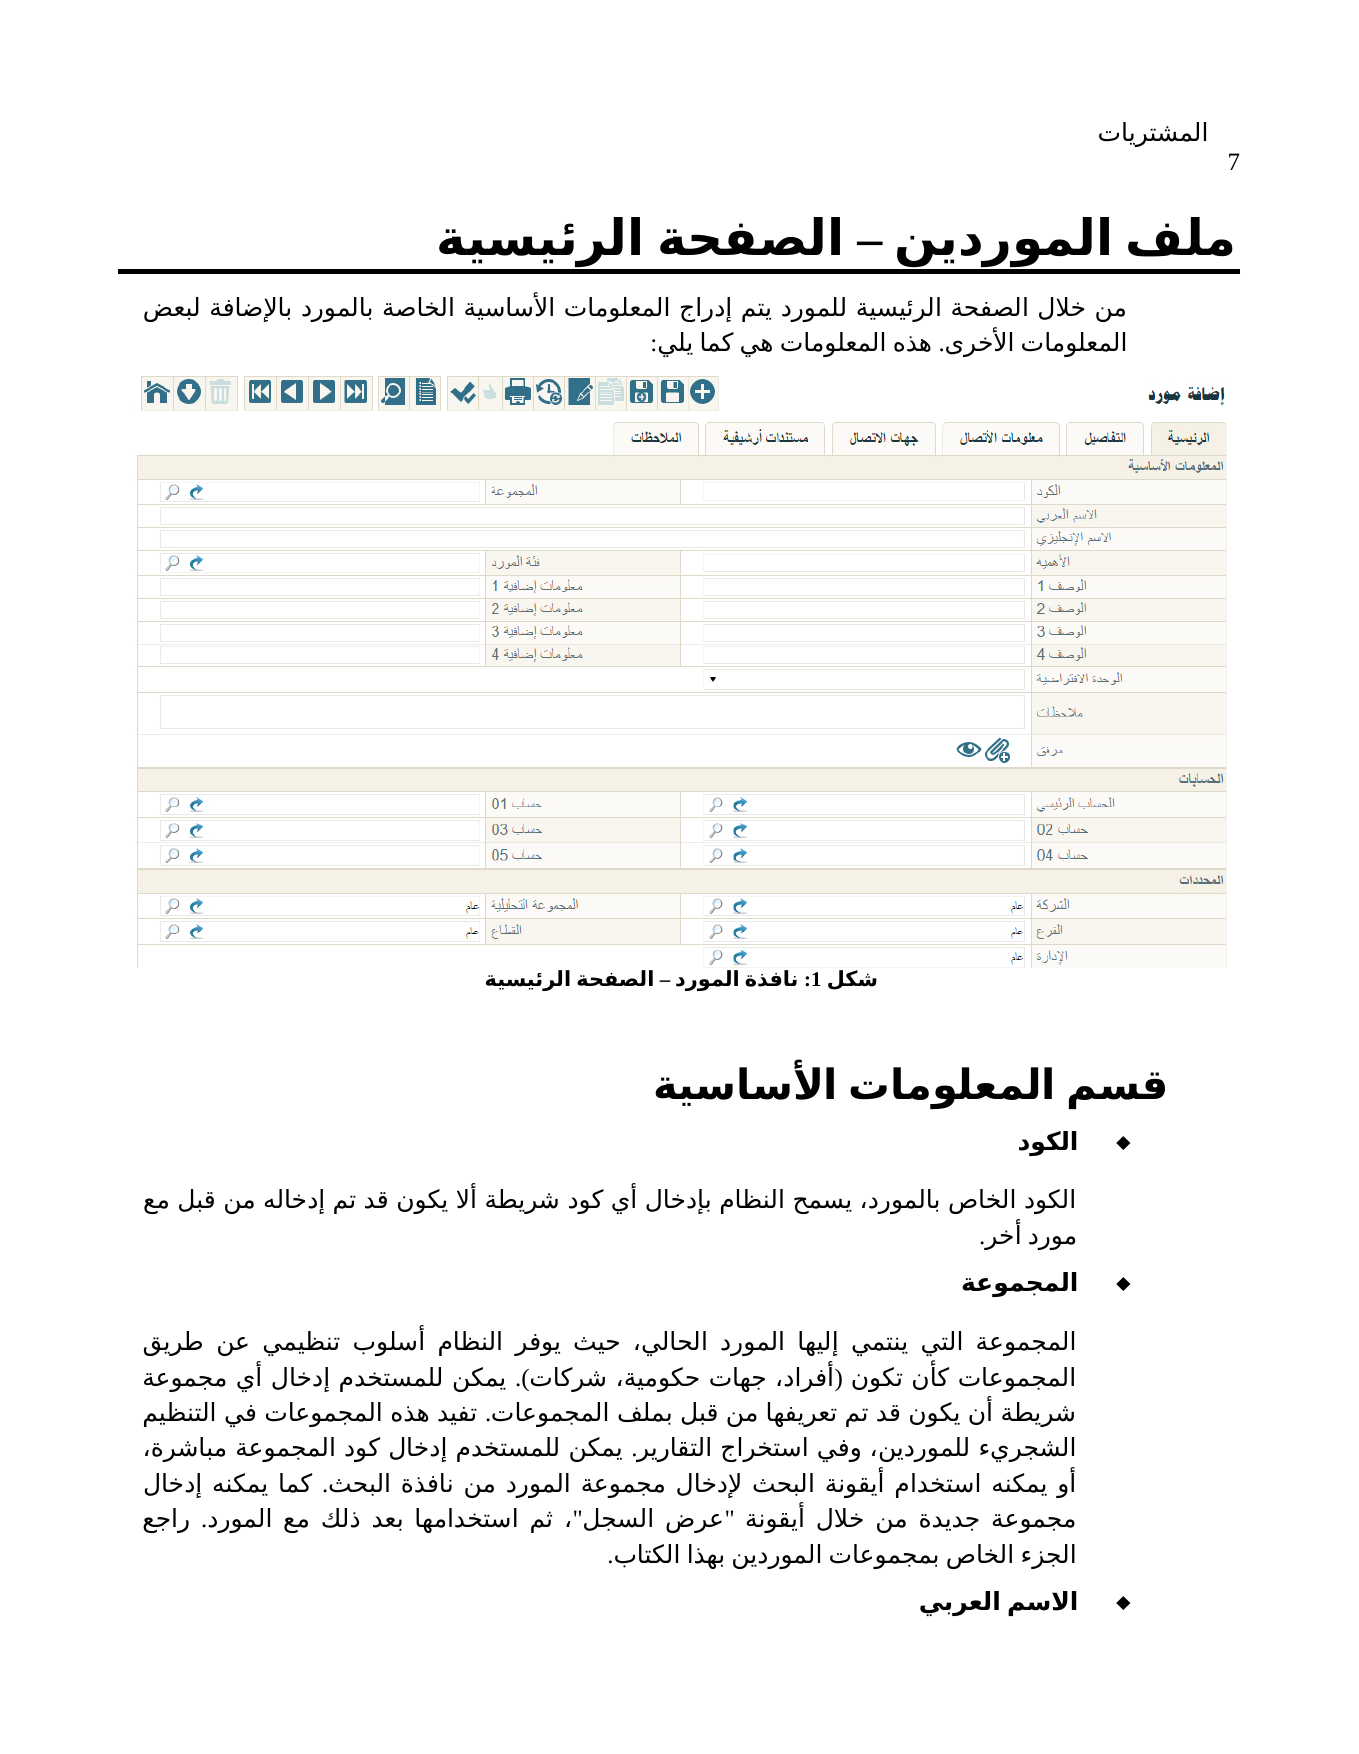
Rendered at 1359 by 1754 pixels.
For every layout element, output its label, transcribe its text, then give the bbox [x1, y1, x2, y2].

text الكود الخاص بالمورد، يسمح النظام بإدخال أي كود شريطة ألا يكون قد تم إدخاله من قبل مع مورد أخر. [142, 1179, 1077, 1250]
text المجموعة التي ينتمي إليها المورد الحالي، حيث يوفر النظام أسلوب تنظيمي عن طريق المجموعات كأن تكون (أفراد، جهات حكومية، شركات). يمكن للمستخدم إدخال أي مجموعة شريطة أن يكون قد تم تعريفها من قبل بملف المجموعات. تفيد هذه المجموعات في التنظيم الشجريء للموردين، وفي استخراج التقارير. يمكن للمستخدم إدخال كود المجموعة مباشرة، أو يمكنه استخدام أيقونة البحث لإدخال مجموعة المورد من نافذة البحث. كما يمكنه إدخال مجموعة جديدة من خلال أيقونة "عرض السجل"، ثم استخدامها بعد ذلك مع المورد. راجع الجزء الخاص بمجموعات الموردين بهذا الكتاب. [142, 1321, 1077, 1568]
text قسم المعلومات الأساسية [142, 1060, 1169, 1108]
text شكل 1: نافذة المورد – الصفحة الرئيسية [131, 375, 1231, 991]
list الاسم العربي [177, 1580, 1116, 1616]
picture [135, 376, 1227, 968]
list المجموعة [177, 1262, 1116, 1297]
text من خلال الصفحة الرئيسية للمورد يتم إدراج المعلومات الأساسية الخاصة بالمورد بالإضافة لبعض المعلومات الأخرى. هذه المعلومات هي كما يلي: [142, 286, 1128, 357]
text ملف الموردين – الصفحة الرئيسية [118, 206, 1240, 269]
list الكود [177, 1120, 1116, 1155]
